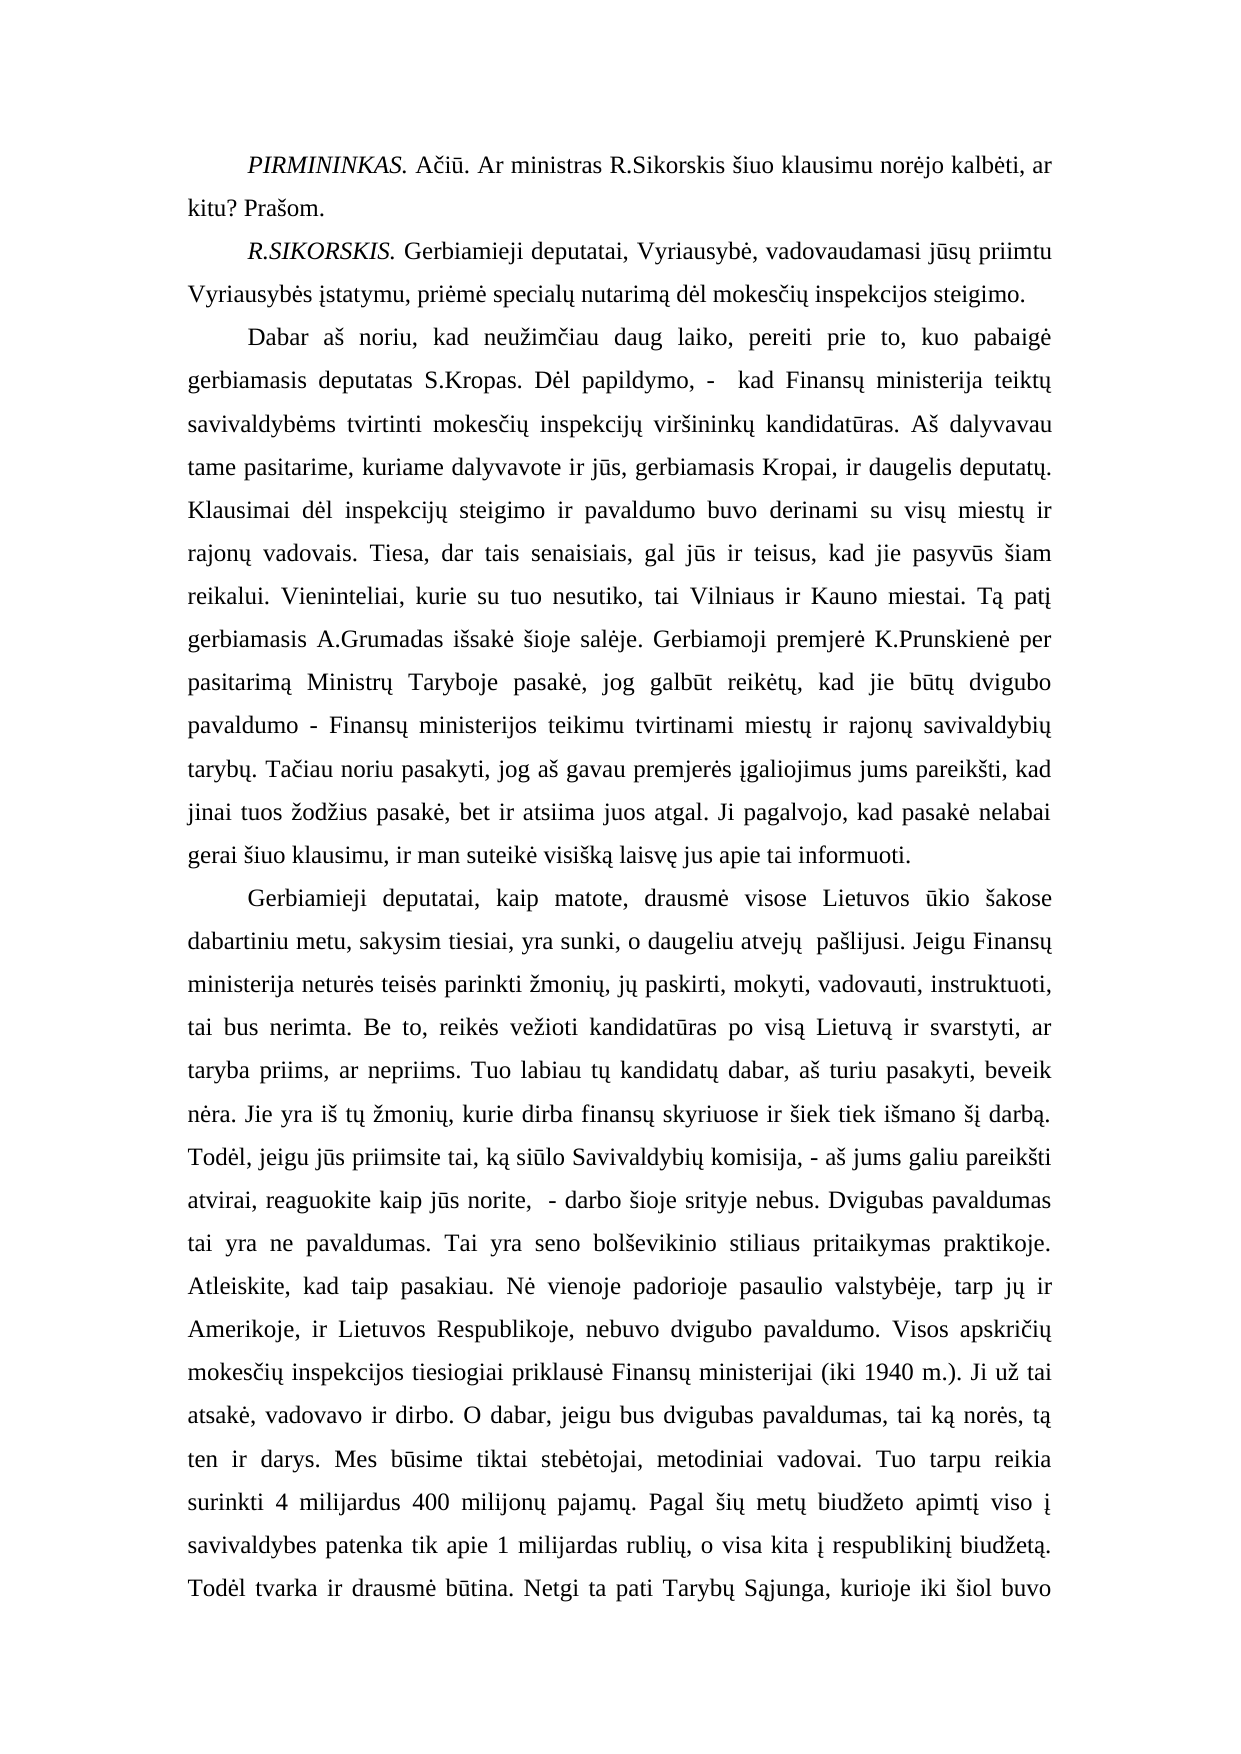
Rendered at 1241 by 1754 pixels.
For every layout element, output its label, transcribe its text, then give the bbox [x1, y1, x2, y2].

text PIRMININKAS. Ačiū. Ar ministras R.Sikorskis šiuo klausimu norėjo kalbėti, ar kitu? Prašom. [187, 150, 1053, 222]
text Dabar aš noriu, kad neužimčiau daug laiko, pereiti prie to, kuo pabaigė gerbiamasis deputatas S.Kropas. Dėl papildymo, - kad Finansų ministerija teiktų savivaldybėms tvirtinti mokesčių inspekcijų viršininkų kandidatūras. Aš dalyvavau tame pasitarime, kuriame dalyvavote ir jūs, gerbiamasis Kropai, ir daugelis deputatų. Klausimai dėl inspekcijų steigimo ir pavaldumo buvo derinami su visų miestų ir rajonų vadovais. Tiesa, dar tais senaisiais, gal jūs ir teisus, kad jie pasyvūs šiam reikalui. Vieninteliai, kurie su tuo nesutiko, tai Vilniaus ir Kauno miestai. Tą patį gerbiamasis A.Grumadas išsakė šioje salėje. Gerbiamoji premjerė K.Prunskienė per pasitarimą Ministrų Taryboje pasakė, jog galbūt reikėtų, kad jie būtų dvigubo pavaldumo - Finansų ministerijos teikimu tvirtinami miestų ir rajonų savivaldybių tarybų. Tačiau noriu pasakyti, jog aš gavau premjerės įgaliojimus jums pareikšti, kad jinai tuos žodžius pasakė, bet ir atsiima juos atgal. Ji pagalvojo, kad pasakė nelabai gerai šiuo klausimu, ir man suteikė visišką laisvę jus apie tai informuoti. [187, 322, 1053, 869]
text R.SIKORSKIS. Gerbiamieji deputatai, Vyriausybė, vadovaudamasi jūsų priimtu Vyriausybės įstatymu, priėmė specialų nutarimą dėl mokesčių inspekcijos steigimo. [187, 236, 1053, 308]
text Gerbiamieji deputatai, kaip matote, drausmė visose Lietuvos ūkio šakose dabartiniu metu, sakysim tiesiai, yra sunki, o daugeliu atvejų pašlijusi. Jeigu Finansų ministerija neturės teisės parinkti žmonių, jų paskirti, mokyti, vadovauti, instruktuoti, tai bus nerimta. Be to, reikės vežioti kandidatūras po visą Lietuvą ir svarstyti, ar taryba priims, ar nepriims. Tuo labiau tų kandidatų dabar, aš turiu pasakyti, beveik nėra. Jie yra iš tų žmonių, kurie dirba finansų skyriuose ir šiek tiek išmano šį darbą. Todėl, jeigu jūs priimsite tai, ką siūlo Savivaldybių komisija, - aš jums galiu pareikšti atvirai, reaguokite kaip jūs norite, - darbo šioje srityje nebus. Dvigubas pavaldumas tai yra ne pavaldumas. Tai yra seno bolševikinio stiliaus pritaikymas praktikoje. Atleiskite, kad taip pasakiau. Nė vienoje padorioje pasaulio valstybėje, tarp jų ir Amerikoje, ir Lietuvos Respublikoje, nebuvo dvigubo pavaldumo. Visos apskričių mokesčių inspekcijos tiesiogiai priklausė Finansų ministerijai (iki 1940 m.). Ji už tai atsakė, vadovavo ir dirbo. O dabar, jeigu bus dvigubas pavaldumas, tai ką norės, tą ten ir darys. Mes būsime tiktai stebėtojai, metodiniai vadovai. Tuo tarpu reikia surinkti 4 milijardus 400 milijonų pajamų. Pagal šių metų biudžeto apimtį viso į savivaldybes patenka tik apie 1 milijardas rublių, o visa kita į respublikinį biudžetą. Todėl tvarka ir drausmė būtina. Netgi ta pati Tarybų Sąjunga, kurioje iki šiol buvo [187, 883, 1053, 1602]
